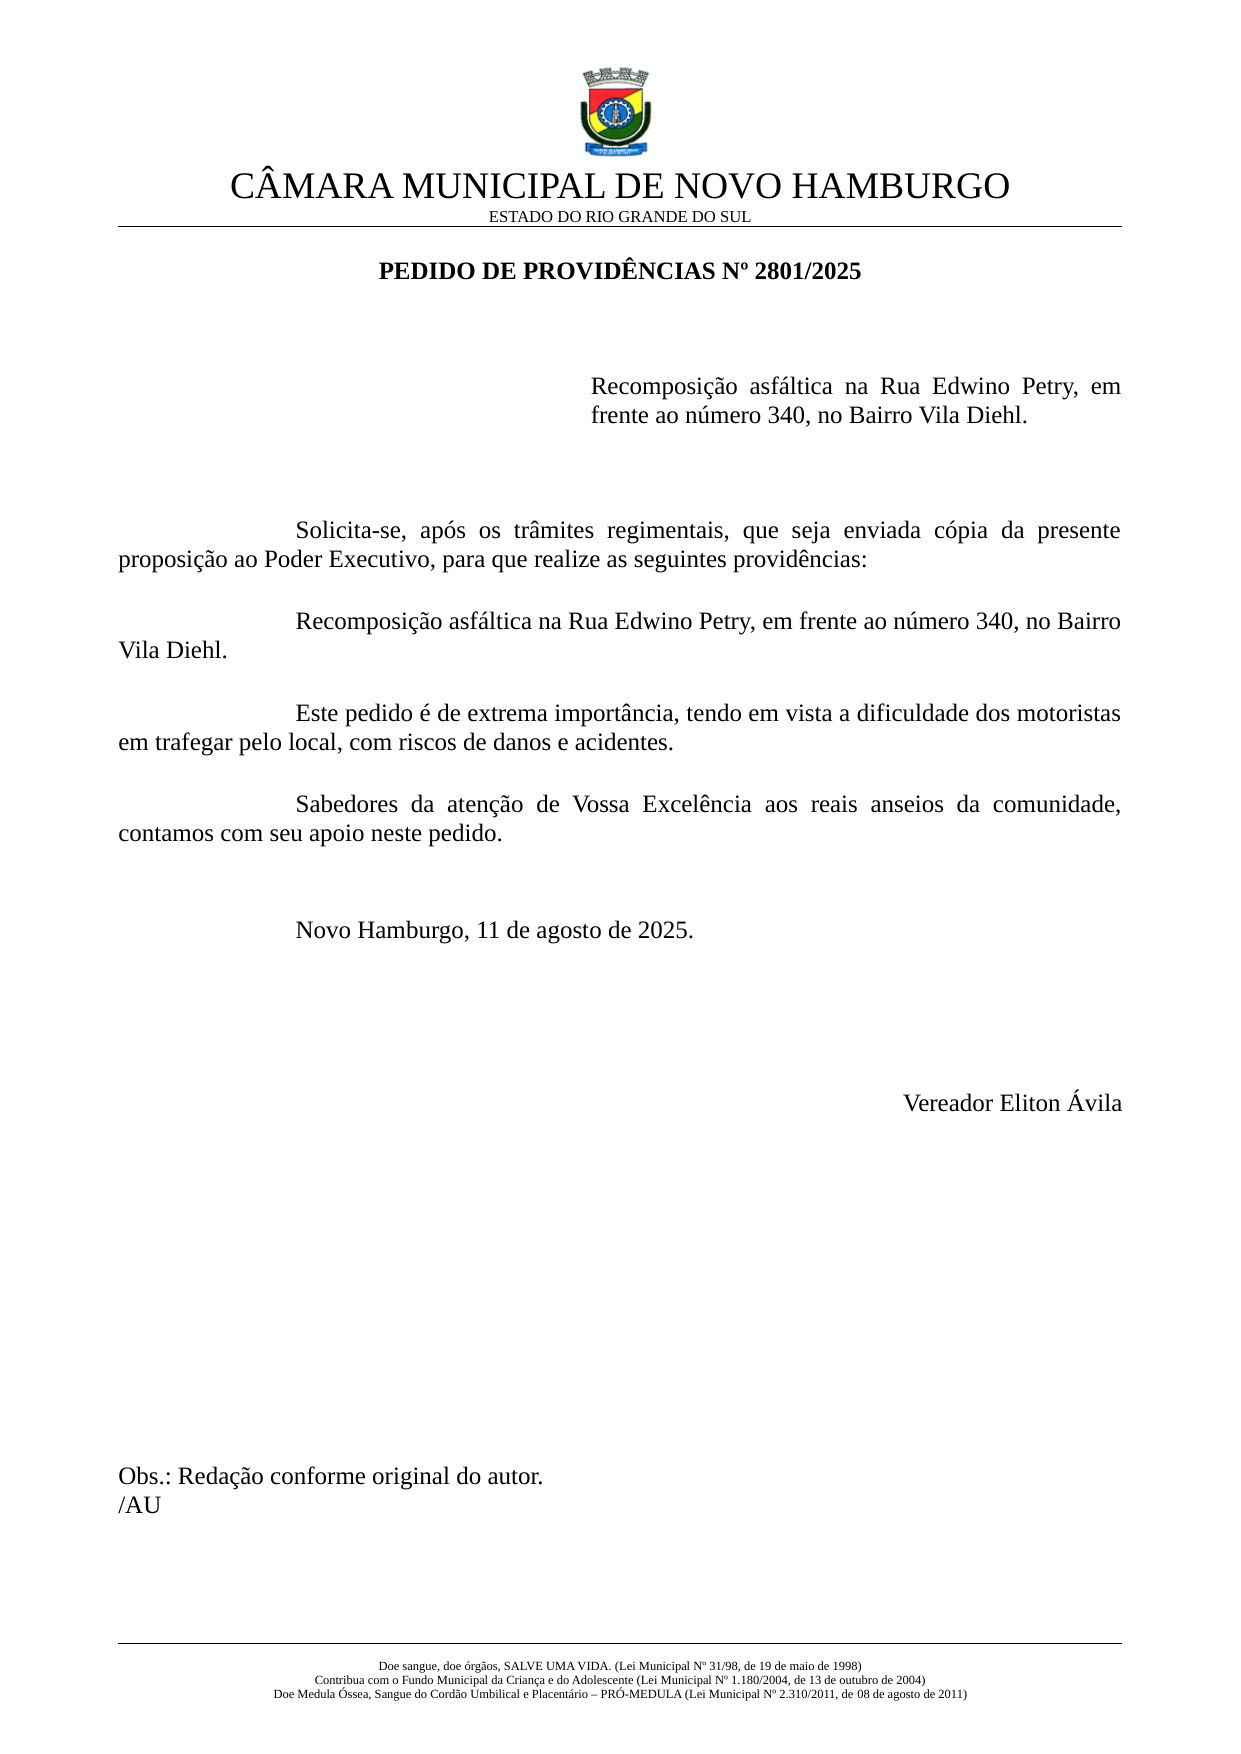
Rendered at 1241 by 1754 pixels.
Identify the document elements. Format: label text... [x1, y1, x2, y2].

text PEDIDO DE PROVIDÊNCIAS Nº 2801/2025 [118, 256, 1122, 285]
text Solicita-se, após os trâmites regimentais, que seja enviada cópia da presente proposição ao Poder Executivo, para que realize as seguintes providências: [118, 515, 1122, 572]
text Novo Hamburgo, 11 de agosto de 2025. [118, 915, 1122, 944]
picture [574, 60, 655, 161]
text Vereador Eliton Ávila [118, 1088, 1122, 1116]
text /AU [118, 1490, 1122, 1519]
text Sabedores da atenção de Vossa Excelência aos reais anseios da comunidade, contamos com seu apoio neste pedido. [118, 789, 1122, 847]
text Este pedido é de extrema importância, tendo em vista a dificuldade dos motoristas em trafegar pelo local, com riscos de danos e acidentes. [118, 698, 1122, 756]
text Recomposição asfáltica na Rua Edwino Petry, em frente ao número 340, no Bairro Vila Diehl. [118, 606, 1122, 664]
text Obs.: Redação conforme original do autor. [118, 1461, 1122, 1490]
text Recomposição asfáltica na Rua Edwino Petry, em frente ao número 340, no Bairro Vila Diehl. [591, 371, 1122, 429]
